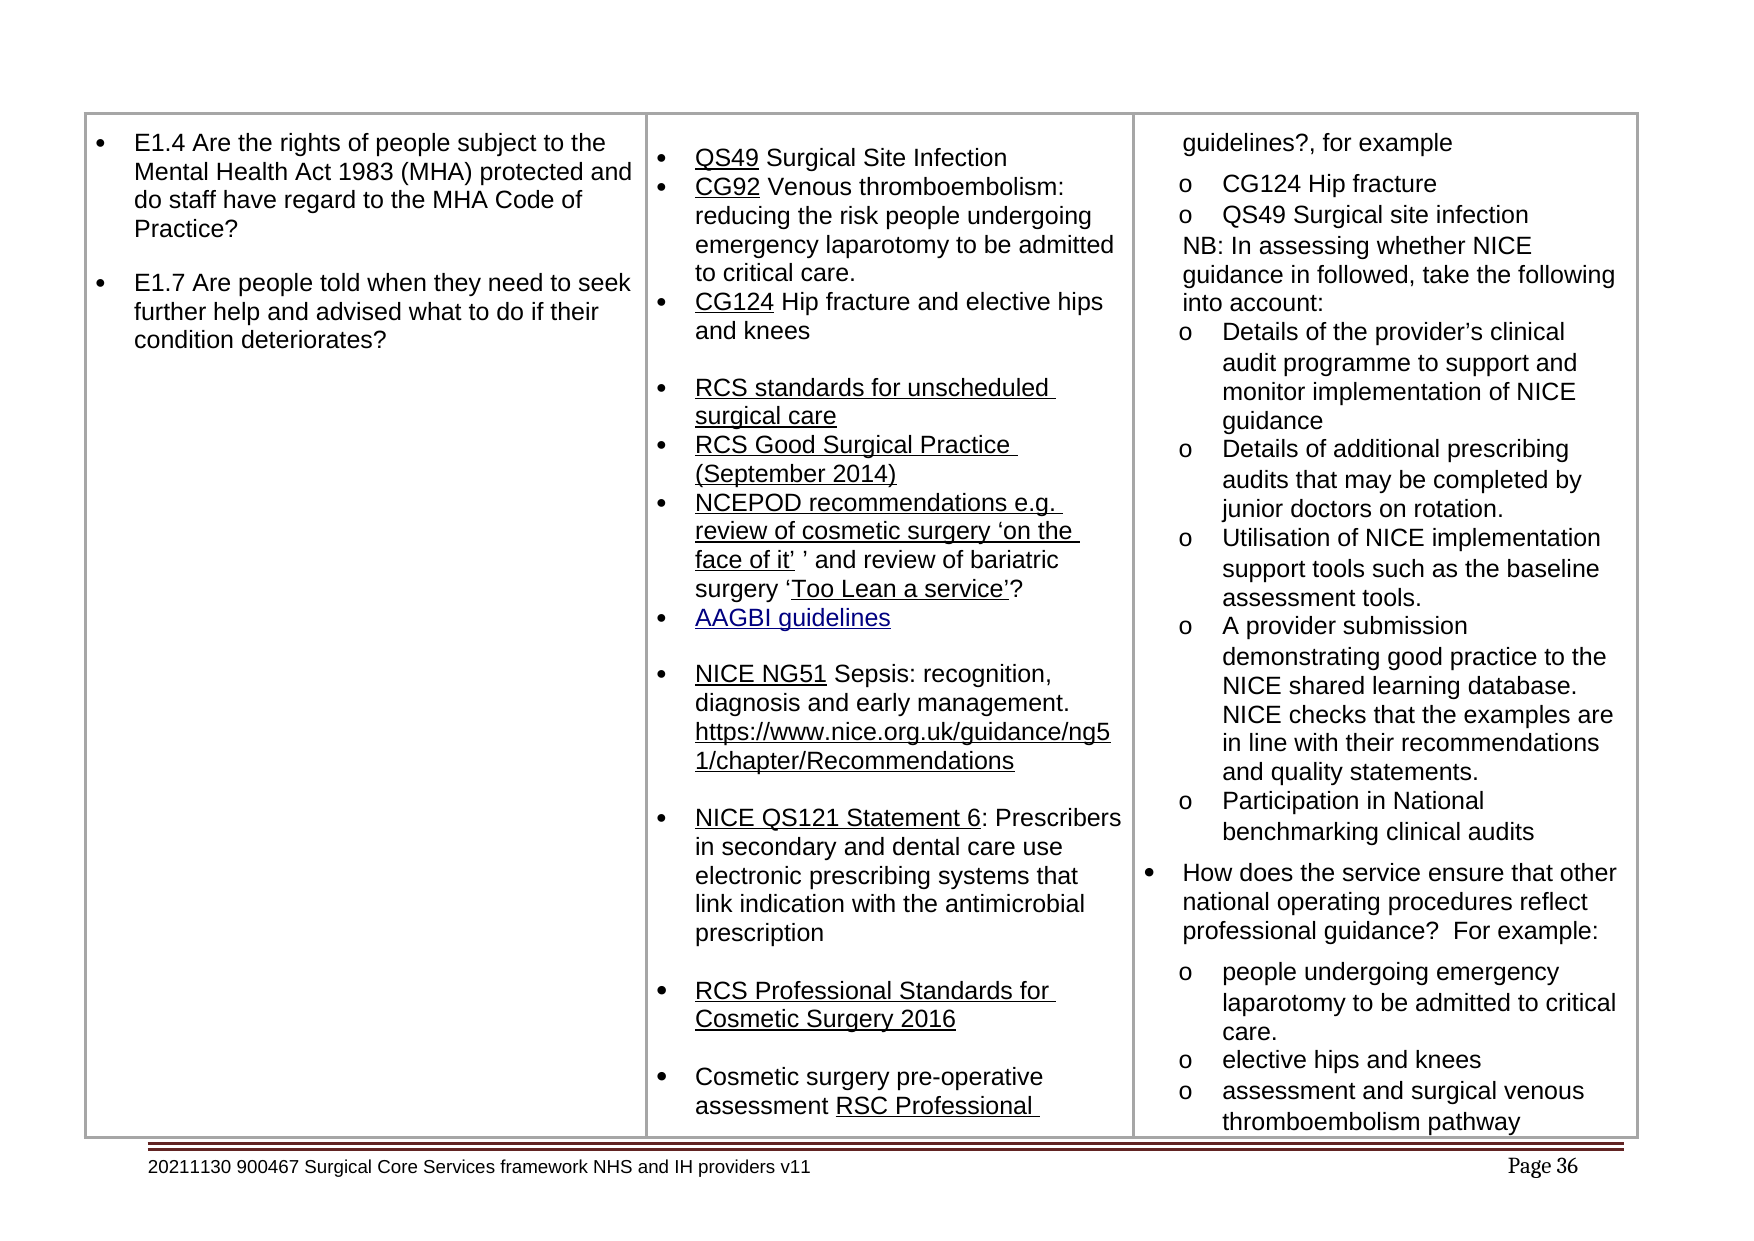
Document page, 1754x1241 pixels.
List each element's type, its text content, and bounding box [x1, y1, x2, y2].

table_cell How does the service ensure that surgery is managed in accordance with the principles in the following: NCEPOD recommendations e.g. review of the peri-operative care of surgical patients RCS standards for unscheduled surgical care AAGBI guidelines Elective hips and knees Surgical venous thromboembolism pathway VTE assessments How does the service ensure that care is managed in accordance with NICE guidelines?, for example CG124 Hip fracture QS49 Surgical site infection NB: In assessing whether NICE guidance in followed, take the following into account: Details of the provider’s clinical audit programme to support and monitor implementation of NICE guidance Details of additional prescribing audits that may be completed by junior doctors on rotation. Utilisation of NICE implementation support tools such as the baseline assessment tools. A provider submission demonstrating good practice to the NICE shared learning database. NICE checks that the examples are in line with their recommendations and quality statements. Participation in National benchmarking clinical audits How does the service ensure that other national operating procedures reflect professional guidance? For example: people undergoing emergency laparotomy to be admitted to critical care. elective hips and knees assessment and surgical venous thromboembolism pathway How does the service ensure that professional guidance is followed in respect of recording and management of medical device implants? (i.e. joint register and any other national implant register) Is sepsis screening and management done effectively, in line with National guidance (i.e. NICE guidance; UK Sepsis Trust) How does the service ensure that care is managed in accordance with NICE guidelines? E.g.NG45 Preoperative tests and QS49 Surgical Site Infection How does the service ensure professional recommendations and guidance is followed in respect of bariatric surgery? How does the service ensure that cosmetic surgery is managed in accordance with professional and expert guidance for example as published by the RCS? How does the service ensure that cosmetic pre-operative assessment includes appropriate and relevant psychiatric history and discussion with people about body image before surgery is carried out? (in line with RCS professional guidance) If liposuction is performed under tumescent local anaesthesia, does the service ensure staff are adequately trained and have access to professional guidance on recognition and treatment of toxicity? How does the service ensure that following surgery people are supported to be mobile through minimal use of drips/catheters? Are best practice decision making tools encouraged and does the service monitor their use? - for example the BMJ Best Practice decision making app. Do prescribers in secondary care use electronic prescribing systems which link the indication with the antimicrobial prescription? Prompts relevant for AMSAT in NHS Acute Trusts Do staff follow best practice for assessing and monitoring the physical health of people with severe mental illness? For example do they undertake appropriate health screening for example cardiometabolic screening and falls risk assessment? Are relevant staff able to deal with any violence and aggression in an appropriate way? Do staff handovers routinely refer to the psychological and emotional needs of patients, as well as their relatives / carers? Do older people who may be frail or vulnerable receive (or get referred for) a comprehensive assessment of their physical, mental and social needs as a result of their contact with the service? Are patients who are suspected to be experiencing depression referred for a mental health assessment? Cancer Does the provider follow national guidance, eg. NICE pathway guidance for assessment and treatment of cancer – including stratified pathways and appropriate information for those living with and beyond cancer - and related complications, such as metastatic spinal cord compression, including audit and national benchmarking? Does the service follow new NHS England service specifications for specialised cancer services? How well does the pre-operative part of the pathway work? Are patients who are scheduled for surgery offered a timely pre-operative assessment and offered advice about how to prepare for surgery, eg ‘surgery school’ and maintain as good health as possible both in preparation for and after surgery? Is there evidence that a clear, clinical protocol has been followed in assigning patients to a stratified pathway and this is reviewed in case a patient’s clinical status changes? - Individuals deemed at low risk of recurrence are encouraged towards supported self-management, those at medium risk receive planned, co-ordinated care and those at high risk receive complex care, including palliative care, from specialist services. As part of the stratified pathway after treatment has finished, how does the service support people to stay well, including providing health education events/courses, contact information if patients have any questions or concerns, and how to access other support services and charities? How quickly are people seen, if it is decided that they require an appointment or urgent tests or treatment? [1135, 115, 1636, 1136]
table_cell NICE QS66 Statement 2: Adults receiving intravenous (IV) fluid therapy in hospital are cared for by healthcare professionals competent in assessing patients' fluid and electrolyte needs, prescribing and administering IV fluids, and monitoring patient experience. NICE QS201 statement 1: People aged 16 and over who are in hospital and assessed as needing pharmacological venous thromboembolism (VTE) prophylaxis start it as soon as possible and within 14 hours of hospital admission. NICE QS90 (2015) UTI in adults QS49 Surgical Site Infection CG92 Venous thromboembolism: reducing the risk people undergoing emergency laparotomy to be admitted to critical care. CG124 Hip fracture and elective hips and knees RCS standards for unscheduled surgical care RCS Good Surgical Practice (September 2014) NCEPOD recommendations e.g. review of cosmetic surgery ‘on the face of it’ ’ and review of bariatric surgery ‘Too Lean a service’? AAGBI guidelines NICE NG51 Sepsis: recognition, diagnosis and early management. https://www.nice.org.uk/guidance/ng51/chapter/Recommendations NICE QS121 Statement 6: Prescribers in secondary and dental care use electronic prescribing systems that link indication with the antimicrobial prescription RCS Professional Standards for Cosmetic Surgery 2016 Cosmetic surgery pre-operative assessment RSC Professional Standards for Cosmetic Surgery 2016 AIHO and CEPOD statement 2016 AAGBI Safety Guideline: Management of Severe Local Anaesthesia Toxicity Use of the Lester tool supports the recommendations in NICE CG 178 Psychosis and schizophrenia in adults: prevention and management and NICE CG 155 Psychosis and schizophrenia in children and young people: recognition and management NICE NG10 - Violence and aggression: short-term management in mental health, health and community settings NICE NG97 - Dementia: assessment, management and support for people living with dementia and their carers NICE CG90 - Depression in adults: recognition and management NICE CG91 - Depression in adults with a chronic physical health problem: recognition and management BMJ Best Practice Clinical Decision Tool app Prompts relevant for AMSAT in NHS Acute Trusts Assessing mental health in acute trusts – guidance for inspectors Cancer NICE pathways for cancer: Breast: Advanced breast cancer Early and locally advanced breast cancer Familial breast cancer Lung: Diagnosis and staging of lung cancer Managing lung cancer Treating non-small-cell lung cancer Treating small-cell lung cancer Supportive and palliative care for lung cancer First-line systemic anticancer treatment for advanced or metastatic non-small-cell lung cancer Systemic anticancer treatment for previously treated advanced or metastatic non-small-cell lung cancer Prostate: Prostate cancer overview Assessing suspected prostate cancer Managing localised or locally advanced prostate cancer Radical treatment for localised or locally advanced prostate cancer Managing metastatic prostate cancer Treating hormone-relapsed metastatic prostate cancer Colorectal: Colorectal cancer overview Managing local colorectal tumours Managing advanced and metastatic colorectal cancer NICE pathway for Managing metastatic malignant disease of unknown primary origin. Other NICE Guidance for: Breast cancer Lung cancer Prostate cancer Colorectal cancer Stratified pathways – How to Guide – for people living with and beyond cancer NHS England Service Specifications for: Specialised cancer surgery NHS England – Guidance for Cancer Alliances All breast cancer patients have access to stratified follow up pathways of care, and, dependent on evidence from pilots, from 2018/19 all prostate and colorectal cancer patients have access to stratified follow up pathways of care NICE QS56 Metastatic spinal cord compression in adults NICE pathway for metastatic spinal cord compression COVID-19 Guidance RCS Clinical guide to surgical prioritisation during the coronavirus pandemic [648, 115, 1132, 1136]
table_cell E1.1 Are people's physical, mental health and social needs holistically assessed, and is their care, treatment and support delivered in line with legislation, standards and evidence-based guidance, including NICE and other expert professional bodies, to achieve effective outcomes? E1.2 What processes are in place to ensure there is no discrimination, including on the grounds of protected characteristics under the Equality Act, when making care and treatment decisions? E1.3 How is technology and equipment used to enhance the delivery of effective care and treatment and to support people’s independence? E1.4 Are the rights of people subject to the Mental Health Act 1983 (MHA) protected and do staff have regard to the MHA Code of Practice? E1.7 Are people told when they need to seek further help and advised what to do if their condition deteriorates? [87, 115, 645, 1136]
